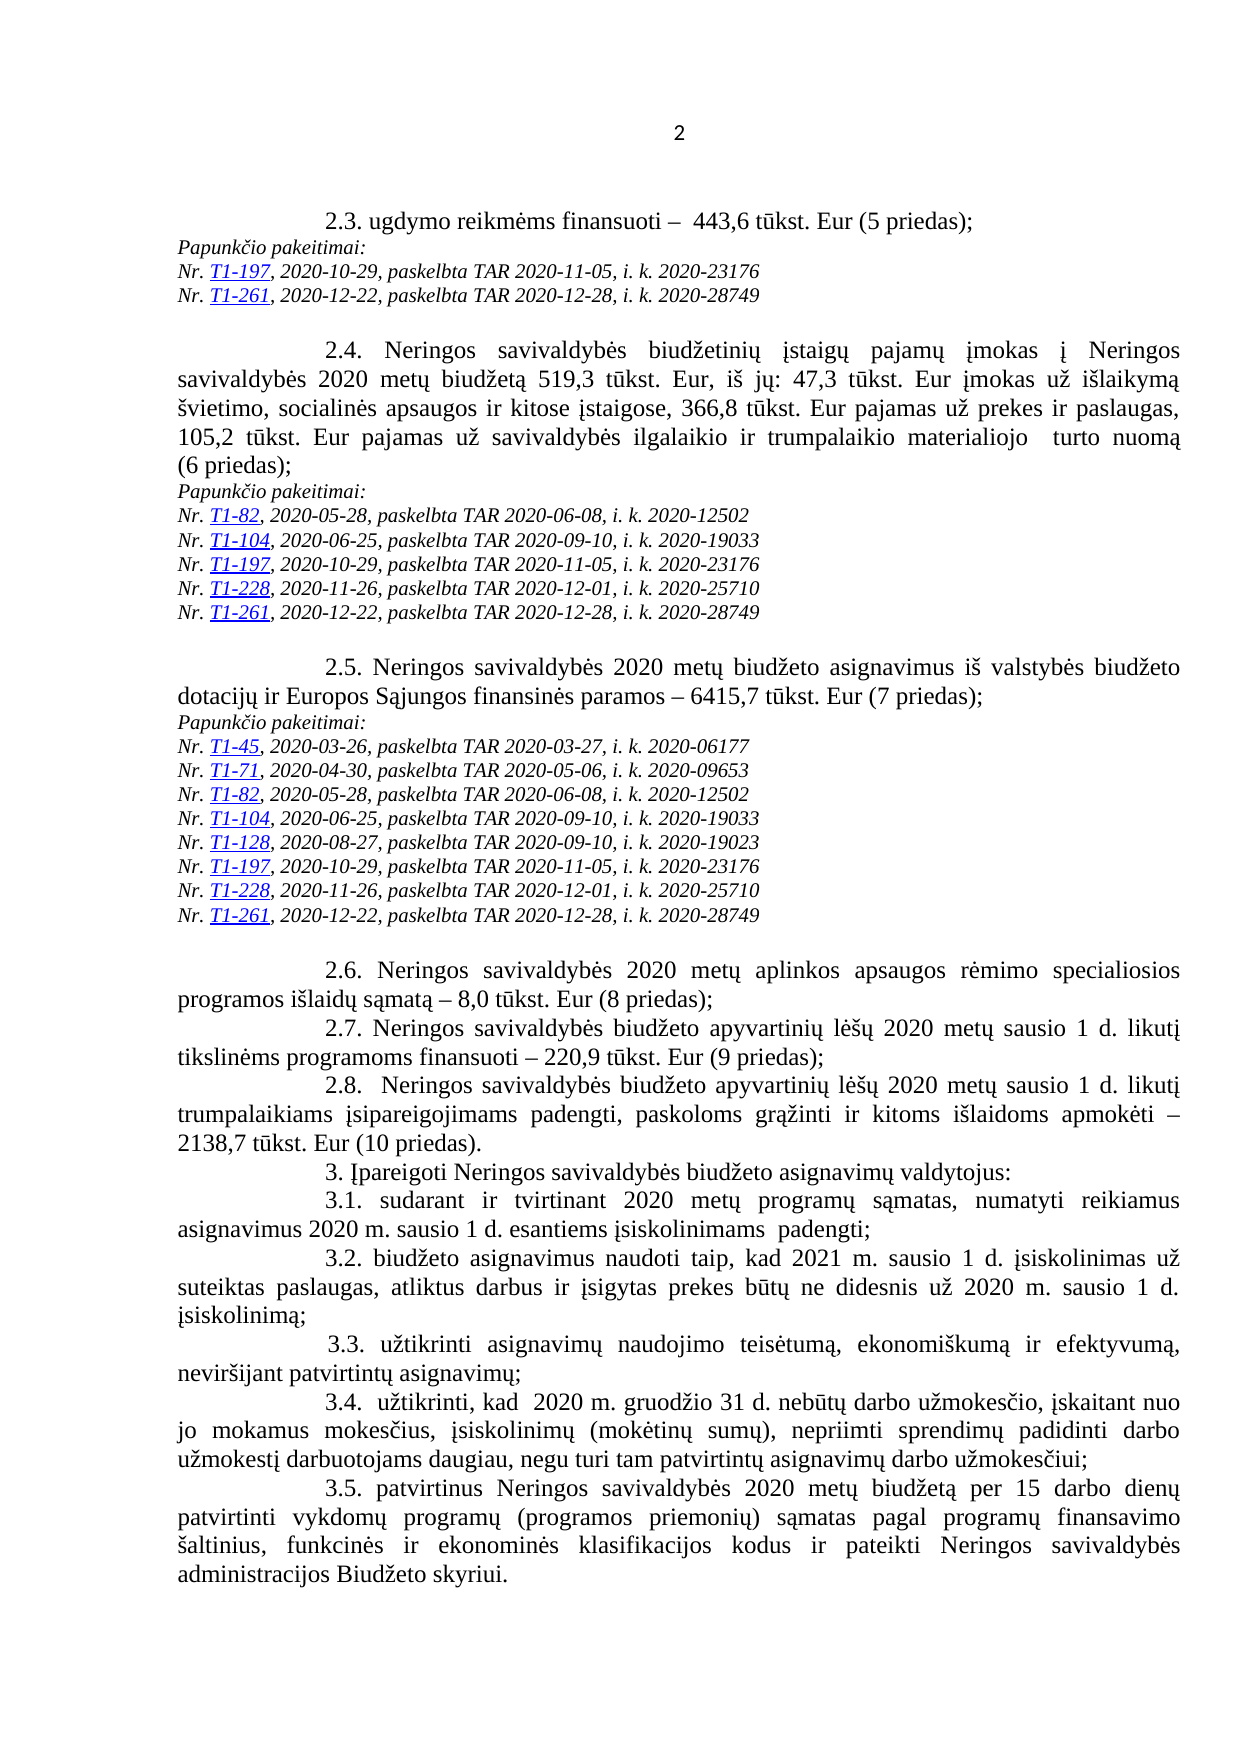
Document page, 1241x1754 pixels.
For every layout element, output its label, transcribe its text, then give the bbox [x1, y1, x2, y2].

text Nr. T1-104, 2020-06-25, paskelbta TAR 2020-09-10, i. k. 2020-19033 [177, 806, 1181, 830]
text 3.4. užtikrinti, kad 2020 m. gruodžio 31 d. nebūtų darbo užmokesčio, įskaitant nuo jo mokamus mokesčius, įsiskolinimų (mokėtinų sumų), nepriimti sprendimų padidinti darbo užmokestį darbuotojams daugiau, negu turi tam patvirtintų asignavimų darbo užmokesčiui; [177, 1387, 1181, 1473]
text Nr. T1-82, 2020-05-28, paskelbta TAR 2020-06-08, i. k. 2020-12502 [177, 782, 1181, 806]
text Nr. T1-197, 2020-10-29, paskelbta TAR 2020-11-05, i. k. 2020-23176 [177, 552, 1181, 576]
text Nr. T1-197, 2020-10-29, paskelbta TAR 2020-11-05, i. k. 2020-23176 [177, 854, 1181, 878]
text 3.5. patvirtinus Neringos savivaldybės 2020 metų biudžetą per 15 darbo dienų patvirtinti vykdomų programų (programos priemonių) sąmatas pagal programų finansavimo šaltinius, funkcinės ir ekonominės klasifikacijos kodus ir pateikti Neringos savivaldybės administracijos Biudžeto skyriui. [177, 1473, 1181, 1588]
text Nr. T1-261, 2020-12-22, paskelbta TAR 2020-12-28, i. k. 2020-28749 [177, 283, 1181, 307]
text 2.5. Neringos savivaldybės 2020 metų biudžeto asignavimus iš valstybės biudžeto dotacijų ir Europos Sąjungos finansinės paramos – 6415,7 tūkst. Eur (7 priedas); [177, 652, 1181, 710]
text Papunkčio pakeitimai: [177, 710, 1181, 734]
text Nr. T1-197, 2020-10-29, paskelbta TAR 2020-11-05, i. k. 2020-23176 [177, 259, 1181, 283]
text 2.6. Neringos savivaldybės 2020 metų aplinkos apsaugos rėmimo specialiosios programos išlaidų sąmatą – 8,0 tūkst. Eur (8 priedas); [177, 955, 1181, 1013]
text Papunkčio pakeitimai: [177, 235, 1181, 259]
text 3.1. sudarant ir tvirtinant 2020 metų programų sąmatas, numatyti reikiamus asignavimus 2020 m. sausio 1 d. esantiems įsiskolinimams padengti; [177, 1185, 1181, 1243]
text Papunkčio pakeitimai: [177, 479, 1181, 503]
text 2.3. ugdymo reikmėms finansuoti – 443,6 tūkst. Eur (5 priedas); [177, 206, 1181, 235]
text 3.2. biudžeto asignavimus naudoti taip, kad 2021 m. sausio 1 d. įsiskolinimas už suteiktas paslaugas, atliktus darbus ir įsigytas prekes būtų ne didesnis už 2020 m. sausio 1 d. įsiskolinimą; [177, 1243, 1181, 1329]
text Nr. T1-261, 2020-12-22, paskelbta TAR 2020-12-28, i. k. 2020-28749 [177, 902, 1181, 927]
text Nr. T1-228, 2020-11-26, paskelbta TAR 2020-12-01, i. k. 2020-25710 [177, 576, 1181, 600]
text Nr. T1-261, 2020-12-22, paskelbta TAR 2020-12-28, i. k. 2020-28749 [177, 600, 1181, 624]
text 2.8. Neringos savivaldybės biudžeto apyvartinių lėšų 2020 metų sausio 1 d. likutį trumpalaikiams įsipareigojimams padengti, paskoloms grąžinti ir kitoms išlaidoms apmokėti – 2138,7 tūkst. Eur (10 priedas). [177, 1070, 1181, 1157]
text Nr. T1-104, 2020-06-25, paskelbta TAR 2020-09-10, i. k. 2020-19033 [177, 527, 1181, 552]
text Nr. T1-45, 2020-03-26, paskelbta TAR 2020-03-27, i. k. 2020-06177 [177, 734, 1181, 758]
text 2.7. Neringos savivaldybės biudžeto apyvartinių lėšų 2020 metų sausio 1 d. likutį tikslinėms programoms finansuoti – 220,9 tūkst. Eur (9 priedas); [177, 1013, 1181, 1070]
text 2.4. Neringos savivaldybės biudžetinių įstaigų pajamų įmokas į Neringos savivaldybės 2020 metų biudžetą 519,3 tūkst. Eur, iš jų: 47,3 tūkst. Eur įmokas už išlaikymą švietimo, socialinės apsaugos ir kitose įstaigose, 366,8 tūkst. Eur pajamas už prekes ir paslaugas, 105,2 tūkst. Eur pajamas už savivaldybės ilgalaikio ir trumpalaikio materialiojo turto nuomą (6 priedas); [177, 336, 1181, 479]
text Nr. T1-228, 2020-11-26, paskelbta TAR 2020-12-01, i. k. 2020-25710 [177, 878, 1181, 902]
text 3. Įpareigoti Neringos savivaldybės biudžeto asignavimų valdytojus: [177, 1157, 1181, 1185]
text 3.3. užtikrinti asignavimų naudojimo teisėtumą, ekonomiškumą ir efektyvumą, neviršijant patvirtintų asignavimų; [177, 1329, 1181, 1387]
text Nr. T1-71, 2020-04-30, paskelbta TAR 2020-05-06, i. k. 2020-09653 [177, 758, 1181, 782]
text Nr. T1-128, 2020-08-27, paskelbta TAR 2020-09-10, i. k. 2020-19023 [177, 830, 1181, 854]
text Nr. T1-82, 2020-05-28, paskelbta TAR 2020-06-08, i. k. 2020-12502 [177, 503, 1181, 527]
